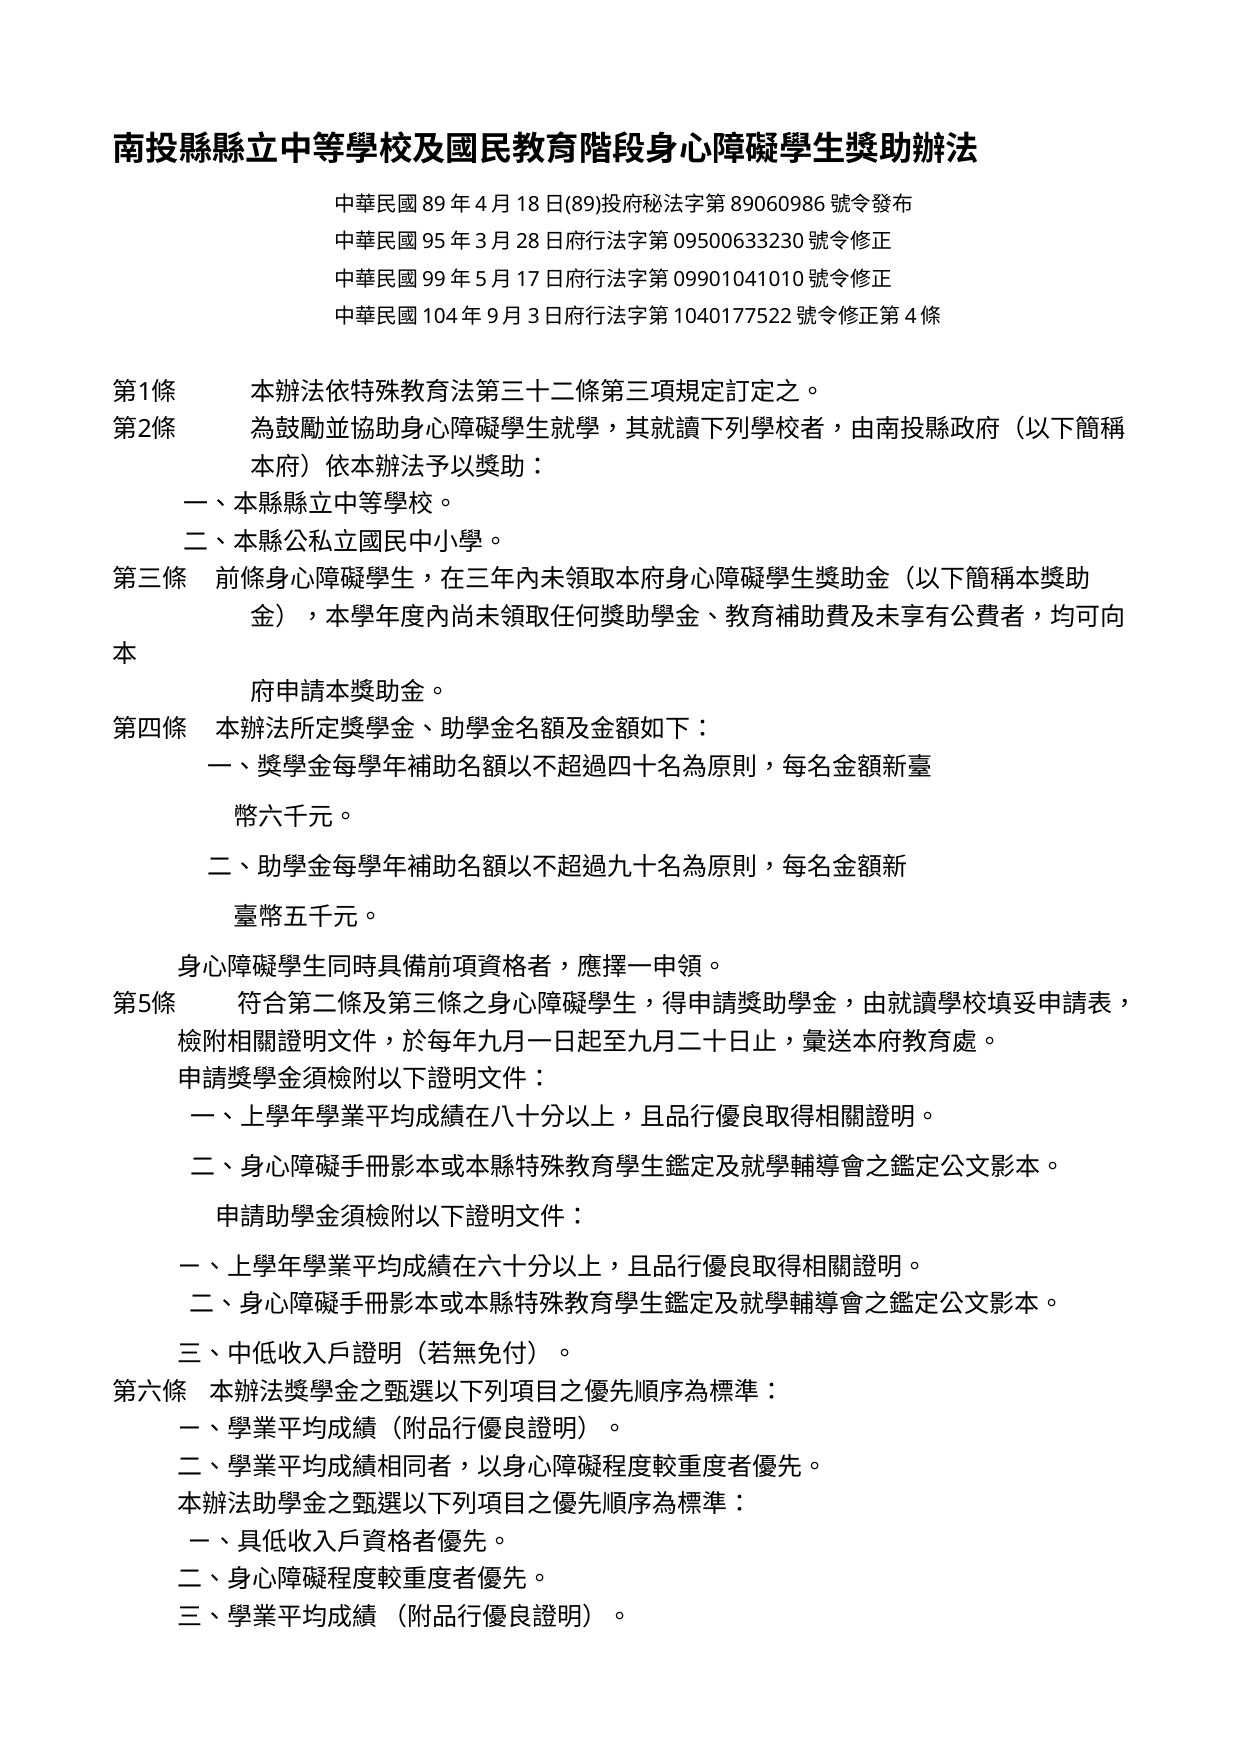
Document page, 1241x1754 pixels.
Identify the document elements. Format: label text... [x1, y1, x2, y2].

text 中華民國99年5月17日府行法字第09901041010號令修正 [112, 258, 1128, 296]
text 一、上學年學業平均成績在八十分以上，且品行優良取得相關證明。 [138, 1096, 1128, 1133]
text 第四條 本辦法所定獎學金、助學金名額及金額如下： [112, 708, 1128, 746]
text ㄧ、學業平均成績（附品行優良證明）。 [112, 1408, 1128, 1446]
text 身心障礙學生同時具備前項資格者，應擇一申領。 [112, 946, 1128, 983]
list 本辦法依特殊教育法第三十二條第三項規定訂定之。 [112, 371, 1128, 408]
text 檢附相關證明文件，於每年九月一日起至九月二十日止，彙送本府教育處。 [112, 1021, 1128, 1058]
text 臺幣五千元。 [162, 896, 1128, 933]
text 三、學業平均成績 （附品行優良證明）。 [112, 1596, 1128, 1633]
text 本辦法助學金之甄選以下列項目之優先順序為標準： [112, 1483, 1128, 1521]
text 三、中低收入戶證明（若無免付）。 [112, 1333, 1128, 1371]
text ㄧ、具低收入戶資格者優先。 [137, 1521, 1128, 1558]
text 二、身心障礙手冊影本或本縣特殊教育學生鑑定及就學輔導會之鑑定公文影本。 [138, 1146, 1128, 1183]
text 二、本縣公私立國民中小學。 [112, 521, 1128, 558]
text 金），本學年度內尚未領取任何獎助學金、教育補助費及未享有公費者，均可向本 [112, 596, 1128, 671]
list 為鼓勵並協助身心障礙學生就學，其就讀下列學校者，由南投縣政府（以下簡稱本府）依本辦法予以獎助： [112, 408, 1128, 483]
text 第三條 前條身心障礙學生，在三年內未領取本府身心障礙學生獎助金（以下簡稱本獎助 [112, 558, 1128, 596]
text 一、本縣縣立中等學校。 [112, 483, 1128, 521]
text 中華民國104年9月3日府行法字第1040177522號令修正第4條 [112, 296, 1128, 333]
text 一、獎學金每學年補助名額以不超過四十名為原則，每名金額新臺 [162, 746, 1128, 783]
text 申請助學金須檢附以下證明文件： [138, 1196, 1128, 1233]
text 申請獎學金須檢附以下證明文件： [112, 1058, 1128, 1096]
text 二、身心障礙程度較重度者優先。 [112, 1558, 1128, 1596]
text 府申請本獎助金。 [112, 671, 1128, 708]
text 南投縣縣立中等學校及國民教育階段身心障礙學生獎助辦法 [112, 108, 1128, 183]
text 中華民國89年4月18日(89)投府秘法字第89060986號令發布 [112, 183, 1128, 221]
text 中華民國95年3月28日府行法字第09500633230號令修正 [112, 221, 1128, 258]
text 二、助學金每學年補助名額以不超過九十名為原則，每名金額新 [162, 846, 1128, 883]
text 二、學業平均成績相同者，以身心障礙程度較重度者優先。 [112, 1446, 1128, 1483]
list 符合第二條及第三條之身心障礙學生，得申請獎助學金，由就讀學校填妥申請表， [112, 983, 1128, 1021]
text 二、身心障礙手冊影本或本縣特殊教育學生鑑定及就學輔導會之鑑定公文影本。 [137, 1283, 1128, 1321]
text 幣六千元。 [162, 796, 1128, 833]
text ㄧ、上學年學業平均成績在六十分以上，且品行優良取得相關證明。 [112, 1246, 1128, 1283]
text 第六條 本辦法獎學金之甄選以下列項目之優先順序為標準： [112, 1371, 1128, 1408]
